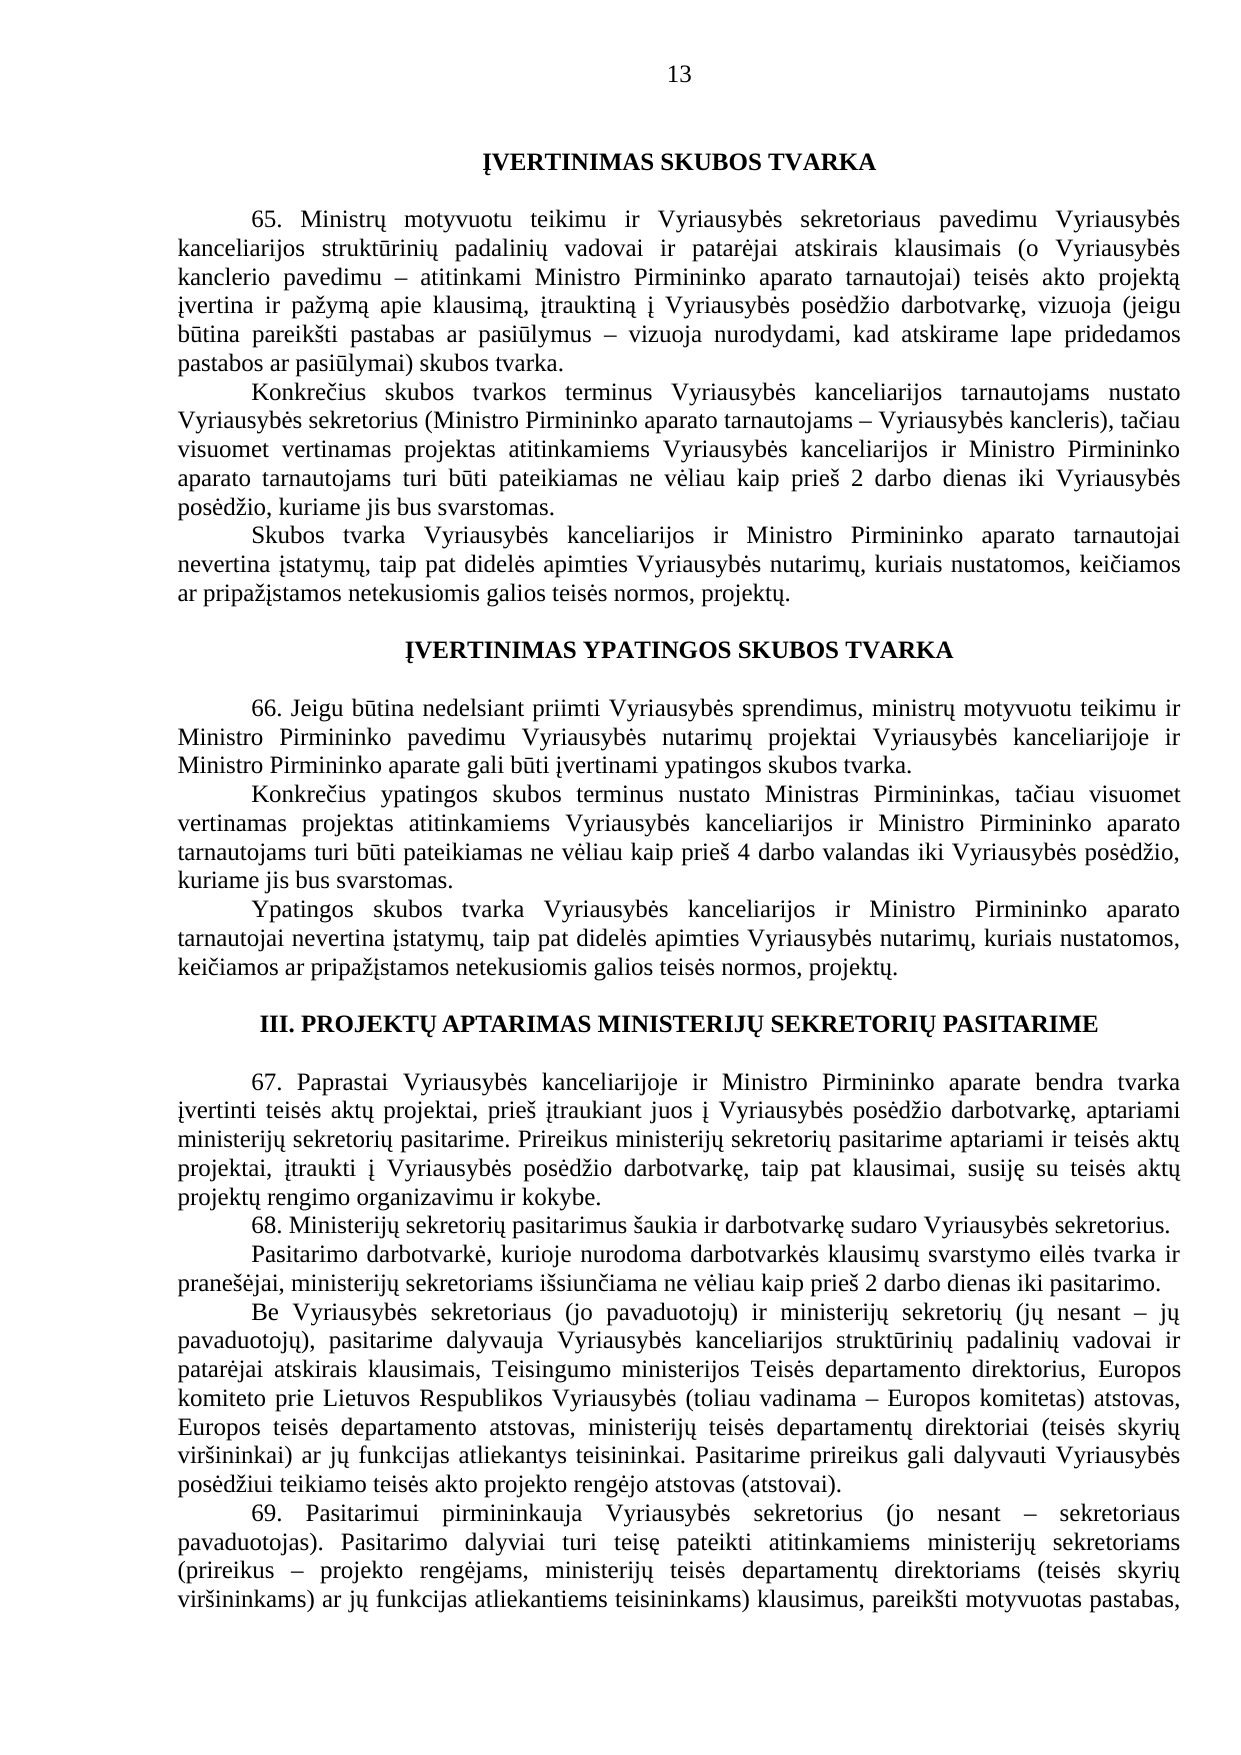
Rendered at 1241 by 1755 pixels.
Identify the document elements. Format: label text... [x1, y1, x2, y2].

text 65. Ministrų motyvuotu teikimu ir Vyriausybės sekretoriaus pavedimu Vyriausybės kanceliarijos struktūrinių padalinių vadovai ir patarėjai atskirais klausimais (o Vyriausybės kanclerio pavedimu – atitinkami Ministro Pirmininko aparato tarnautojai) teisės akto projektą įvertina ir pažymą apie klausimą, įtrauktiną į Vyriausybės posėdžio darbotvarkę, vizuoja (jeigu būtina pareikšti pastabas ar pasiūlymus – vizuoja nurodydami, kad atskirame lape pridedamos pastabos ar pasiūlymai) skubos tvarka. [177, 204, 1181, 377]
text Konkrečius skubos tvarkos terminus Vyriausybės kanceliarijos tarnautojams nustato Vyriausybės sekretorius (Ministro Pirmininko aparato tarnautojams – Vyriausybės kancleris), tačiau visuomet vertinamas projektas atitinkamiems Vyriausybės kanceliarijos ir Ministro Pirmininko aparato tarnautojams turi būti pateikiamas ne vėliau kaip prieš 2 darbo dienas iki Vyriausybės posėdžio, kuriame jis bus svarstomas. [177, 377, 1181, 521]
text Konkrečius ypatingos skubos terminus nustato Ministras Pirmininkas, tačiau visuomet vertinamas projektas atitinkamiems Vyriausybės kanceliarijos ir Ministro Pirmininko aparato tarnautojams turi būti pateikiamas ne vėliau kaip prieš 4 darbo valandas iki Vyriausybės posėdžio, kuriame jis bus svarstomas. [177, 779, 1181, 894]
text Ypatingos skubos tvarka Vyriausybės kanceliarijos ir Ministro Pirmininko aparato tarnautojai nevertina įstatymų, taip pat didelės apimties Vyriausybės nutarimų, kuriais nustatomos, keičiamos ar pripažįstamos netekusiomis galios teisės normos, projektų. [177, 894, 1181, 981]
text Pasitarimo darbotvarkė, kurioje nurodoma darbotvarkės klausimų svarstymo eilės tvarka ir pranešėjai, ministerijų sekretoriams išsiunčiama ne vėliau kaip prieš 2 darbo dienas iki pasitarimo. [177, 1239, 1181, 1297]
text 66. Jeigu būtina nedelsiant priimti Vyriausybės sprendimus, ministrų motyvuotu teikimu ir Ministro Pirmininko pavedimu Vyriausybės nutarimų projektai Vyriausybės kanceliarijoje ir Ministro Pirmininko aparate gali būti įvertinami ypatingos skubos tvarka. [177, 693, 1181, 779]
text Skubos tvarka Vyriausybės kanceliarijos ir Ministro Pirmininko aparato tarnautojai nevertina įstatymų, taip pat didelės apimties Vyriausybės nutarimų, kuriais nustatomos, keičiamos ar pripažįstamos netekusiomis galios teisės normos, projektų. [177, 521, 1181, 607]
text 69. Pasitarimui pirmininkauja Vyriausybės sekretorius (jo nesant – sekretoriaus pavaduotojas). Pasitarimo dalyviai turi teisę pateikti atitinkamiems ministerijų sekretoriams (prireikus – projekto rengėjams, ministerijų teisės departamentų direktoriams (teisės skyrių viršininkams) ar jų funkcijas atliekantiems teisininkams) klausimus, pareikšti motyvuotas pastabas, [177, 1498, 1181, 1613]
text Įvertinimas skubos tvarka [177, 147, 1181, 176]
text Įvertinimas ypatingos skubos tvarka [177, 636, 1181, 664]
text 68. Ministerijų sekretorių pasitarimus šaukia ir darbotvarkę sudaro Vyriausybės sekretorius. [177, 1211, 1181, 1239]
text 67. Paprastai Vyriausybės kanceliarijoje ir Ministro Pirmininko aparate bendra tvarka įvertinti teisės aktų projektai, prieš įtraukiant juos į Vyriausybės posėdžio darbotvarkę, aptariami ministerijų sekretorių pasitarime. Prireikus ministerijų sekretorių pasitarime aptariami ir teisės aktų projektai, įtraukti į Vyriausybės posėdžio darbotvarkę, taip pat klausimai, susiję su teisės aktų projektų rengimo organizavimu ir kokybe. [177, 1067, 1181, 1211]
text Be Vyriausybės sekretoriaus (jo pavaduotojų) ir ministerijų sekretorių (jų nesant – jų pavaduotojų), pasitarime dalyvauja Vyriausybės kanceliarijos struktūrinių padalinių vadovai ir patarėjai atskirais klausimais, Teisingumo ministerijos Teisės departamento direktorius, Europos komiteto prie Lietuvos Respublikos Vyriausybės (toliau vadinama – Europos komitetas) atstovas, Europos teisės departamento atstovas, ministerijų teisės departamentų direktoriai (teisės skyrių viršininkai) ar jų funkcijas atliekantys teisininkai. Pasitarime prireikus gali dalyvauti Vyriausybės posėdžiui teikiamo teisės akto projekto rengėjo atstovas (atstovai). [177, 1297, 1181, 1498]
text III. PROJEKTŲ APTARIMAS MINISTERIJŲ SEKRETORIŲ PASITARIME [177, 1009, 1181, 1038]
